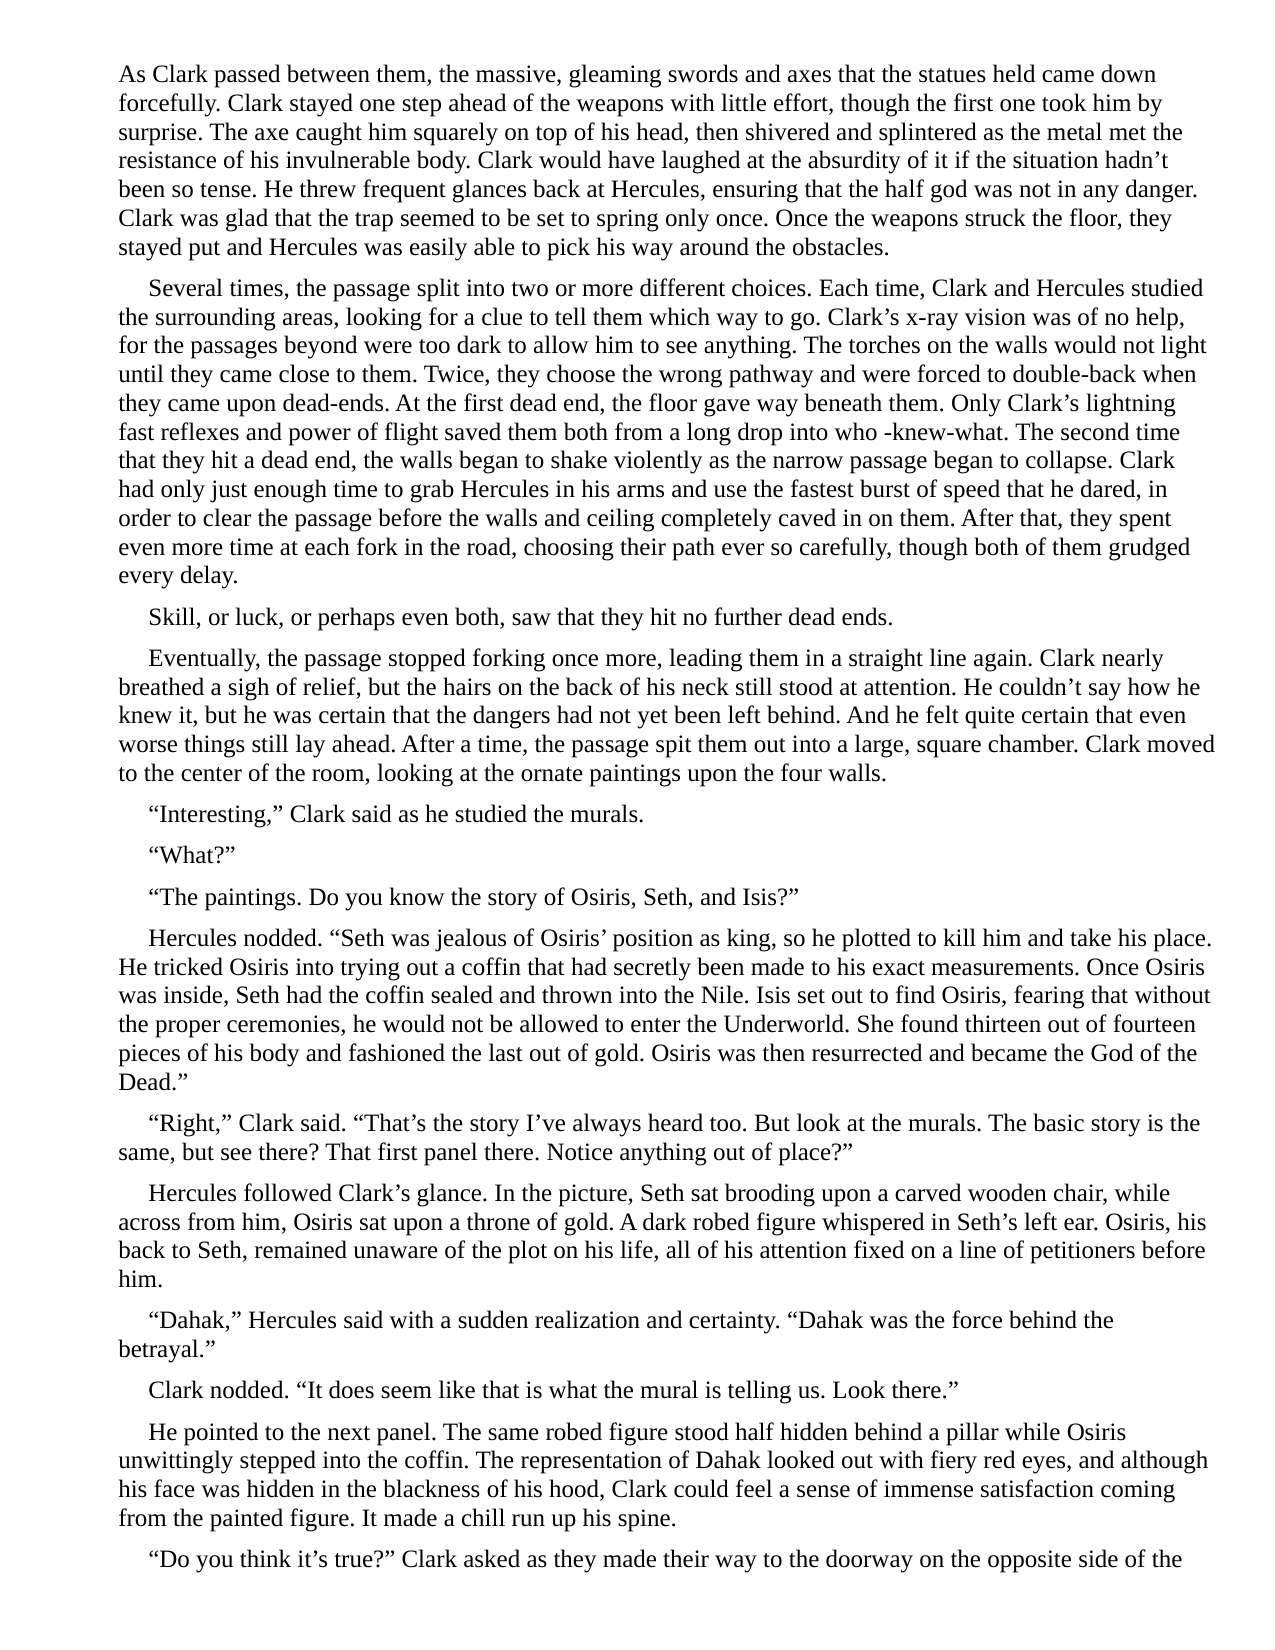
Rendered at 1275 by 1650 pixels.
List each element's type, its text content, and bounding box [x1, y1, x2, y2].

text “Do you think it’s true?” Clark asked as they made their way to the doorway on the opposite side of the [118, 1544, 1216, 1573]
text “Right,” Clark said. “That’s the story I’ve always heard too. But look at the murals. The basic story is the same, but see there? That first panel there. Notice anything out of place?” [118, 1108, 1216, 1165]
text “Interesting,” Clark said as he studied the murals. [118, 799, 1216, 828]
text Clark nodded. “It does seem like that is what the mural is telling us. Look there.” [118, 1375, 1216, 1404]
text As Clark passed between them, the massive, gleaming swords and axes that the statues held came down forcefully. Clark stayed one step ahead of the weapons with little effort, though the first one took him by surprise. The axe caught him squarely on top of his head, then shivered and splintered as the metal met the resistance of his invulnerable body. Clark would have laughed at the absurdity of it if the situation hadn’t been so tense. He threw frequent glances back at Hercules, ensuring that the half god was not in any danger. Clark was glad that the trap seemed to be set to spring only once. Once the weapons struck the floor, they stayed put and Hercules was easily able to pick his way around the obstacles. [118, 59, 1216, 260]
text “What?” [118, 840, 1216, 869]
text Eventually, the passage stopped forking once more, leading them in a straight line again. Clark nearly breathed a sigh of relief, but the hairs on the back of his neck still stood at attention. He couldn’t say how he knew it, but he was certain that the dangers had not yet been left behind. And he felt quite certain that even worse things still lay ahead. After a time, the passage spit them out into a large, square chamber. Clark moved to the center of the room, looking at the ornate paintings upon the four walls. [118, 643, 1216, 787]
text Hercules nodded. “Seth was jealous of Osiris’ position as king, so he plotted to kill him and take his place. He tricked Osiris into trying out a coffin that had secretly been made to his exact measurements. Once Osiris was inside, Seth had the coffin sealed and thrown into the Nile. Isis set out to find Osiris, fearing that without the proper ceremonies, he would not be allowed to enter the Underworld. She found thirteen out of fourteen pieces of his body and fashioned the last out of gold. Osiris was then resurrected and became the God of the Dead.” [118, 923, 1216, 1095]
text Several times, the passage split into two or more different choices. Each time, Clark and Hercules studied the surrounding areas, looking for a clue to tell them which way to go. Clark’s x-ray vision was of no help, for the passages beyond were too dark to allow him to see anything. The torches on the walls would not light until they came close to them. Twice, they choose the wrong pathway and were forced to double-back when they came upon dead-ends. At the first dead end, the floor gave way beneath them. Only Clark’s lightning fast reflexes and power of flight saved them both from a long drop into who -knew-what. The second time that they hit a dead end, the walls began to shake violently as the narrow passage began to collapse. Clark had only just enough time to grab Hercules in his arms and use the fastest burst of speed that he dared, in order to clear the passage before the walls and ceiling completely caved in on them. After that, they spent even more time at each fork in the road, choosing their path ever so carefully, though both of them grudged every delay. [118, 273, 1216, 589]
text He pointed to the next panel. The same robed figure stood half hidden behind a pillar while Osiris unwittingly stepped into the coffin. The representation of Dahak looked out with fiery red eyes, and although his face was hidden in the blackness of his hood, Clark could feel a sense of immense satisfaction coming from the painted figure. It made a chill run up his spine. [118, 1417, 1216, 1532]
text Skill, or luck, or perhaps even both, saw that they hit no further dead ends. [118, 602, 1216, 630]
text “Dahak,” Hercules said with a sudden realization and certainty. “Dahak was the force behind the betrayal.” [118, 1305, 1216, 1363]
text “The paintings. Do you know the story of Osiris, Seth, and Isis?” [118, 882, 1216, 910]
text Hercules followed Clark’s glance. In the picture, Seth sat brooding upon a carved wooden chair, while across from him, Osiris sat upon a throne of gold. A dark robed figure whispered in Seth’s left ear. Osiris, his back to Seth, remained unaware of the plot on his life, all of his attention fixed on a line of petitioners before him. [118, 1178, 1216, 1293]
